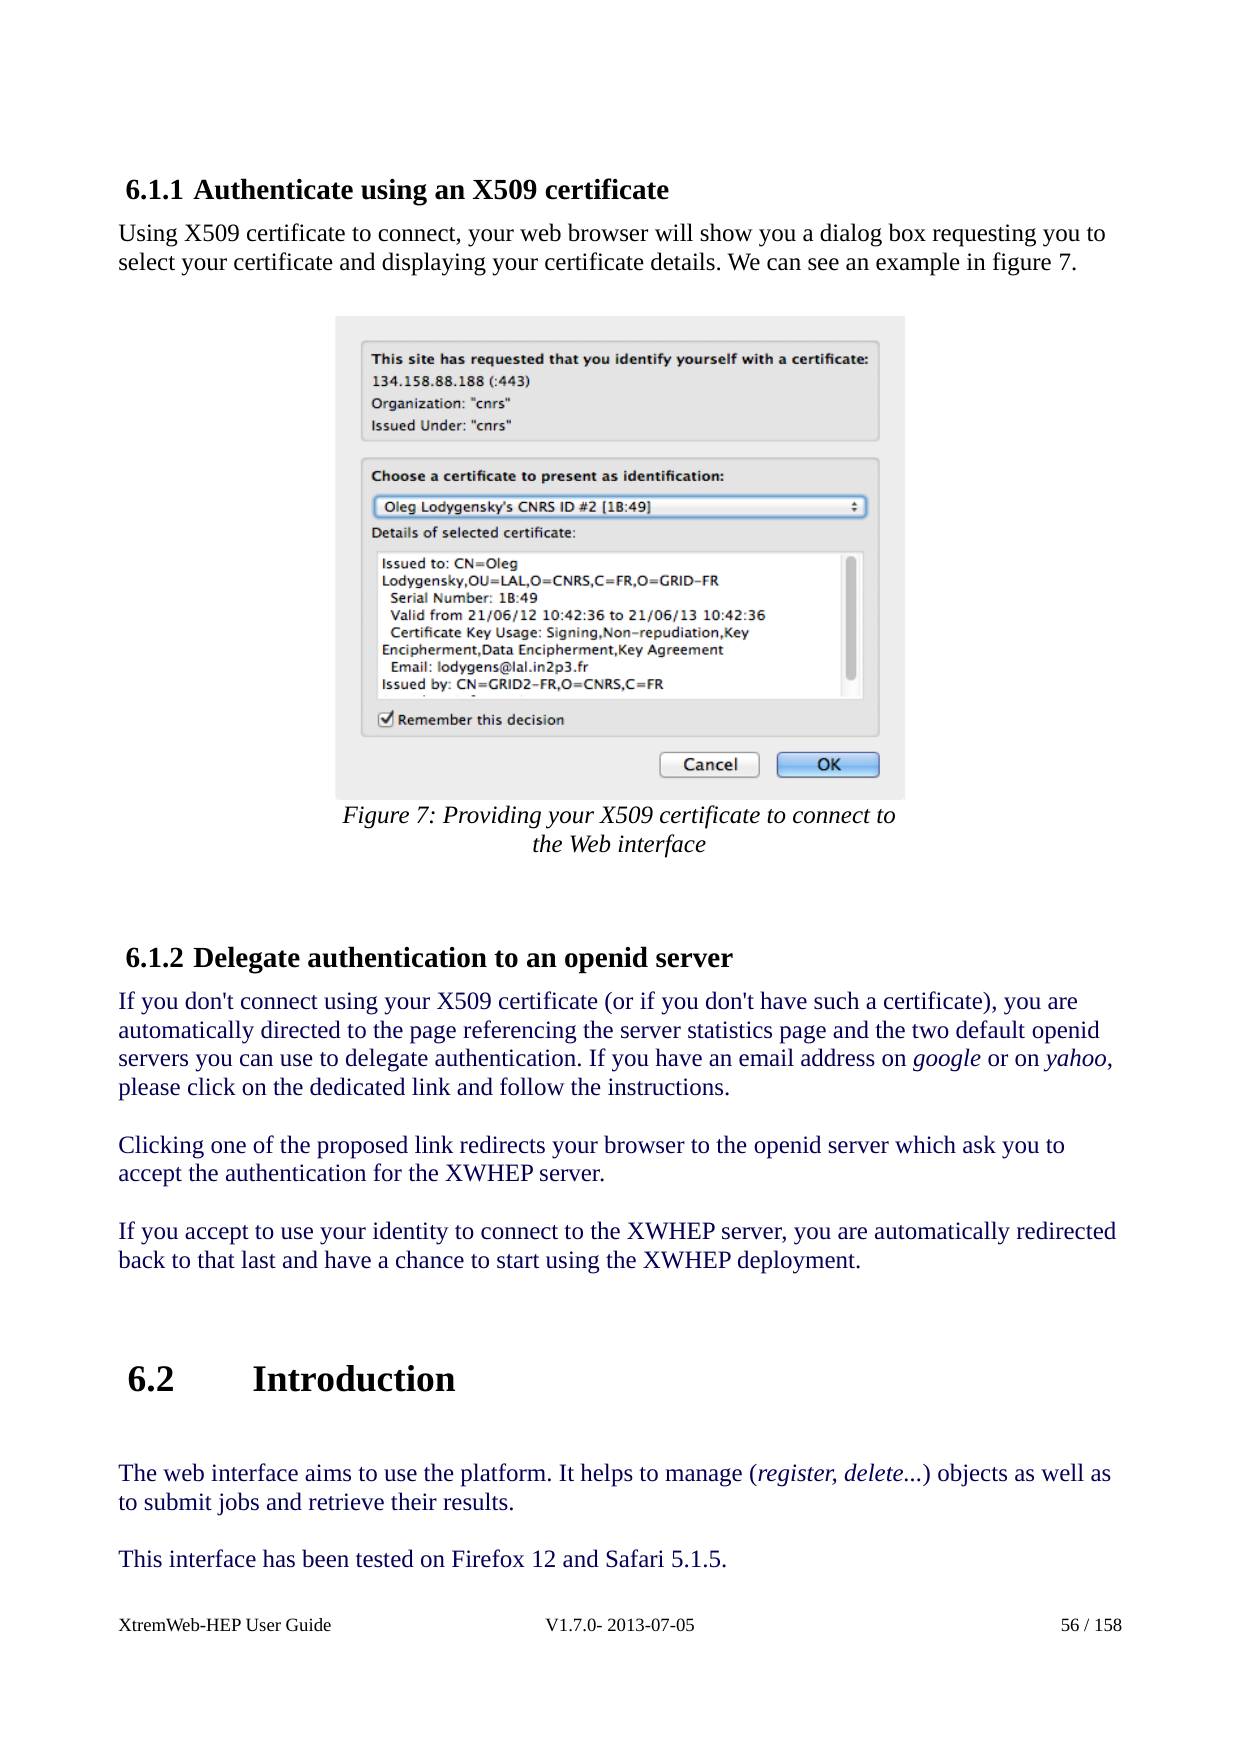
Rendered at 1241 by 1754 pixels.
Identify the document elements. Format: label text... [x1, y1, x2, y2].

text If you accept to use your identity to connect to the XWHEP server, you are automatically redirected back to that last and have a chance to start using the XWHEP deployment. [118, 1216, 1122, 1273]
text The web interface aims to use the platform. It helps to manage (register, delete...) objects as well as to submit jobs and retrieve their results. [118, 1458, 1122, 1516]
picture [335, 316, 906, 800]
text Figure 7: Providing your X509 certificate to connect to the Web interface [335, 800, 905, 857]
text This interface has been tested on Firefox 12 and Safari 5.1.5. [118, 1544, 1122, 1573]
text Clicking one of the proposed link redirects your browser to the openid server which ask you to accept the authentication for the XWHEP server. [118, 1130, 1122, 1187]
subtitle Introduction [118, 1356, 1122, 1399]
text Using X509 certificate to connect, your web browser will show you a dialog box requesting you to select your certificate and displaying your certificate details. We can see an example in figure 7. [118, 218, 1122, 275]
subtitle Delegate authentication to an openid server [118, 940, 1122, 973]
text If you don't connect using your X509 certificate (or if you don't have such a certificate), you are automatically directed to the page referencing the server statistics page and the two default openid servers you can use to delegate authentication. If you have an email address on google or on yahoo, please click on the dedicated link and follow the instructions. [118, 986, 1122, 1101]
subtitle Authenticate using an X509 certificate [118, 172, 1122, 205]
